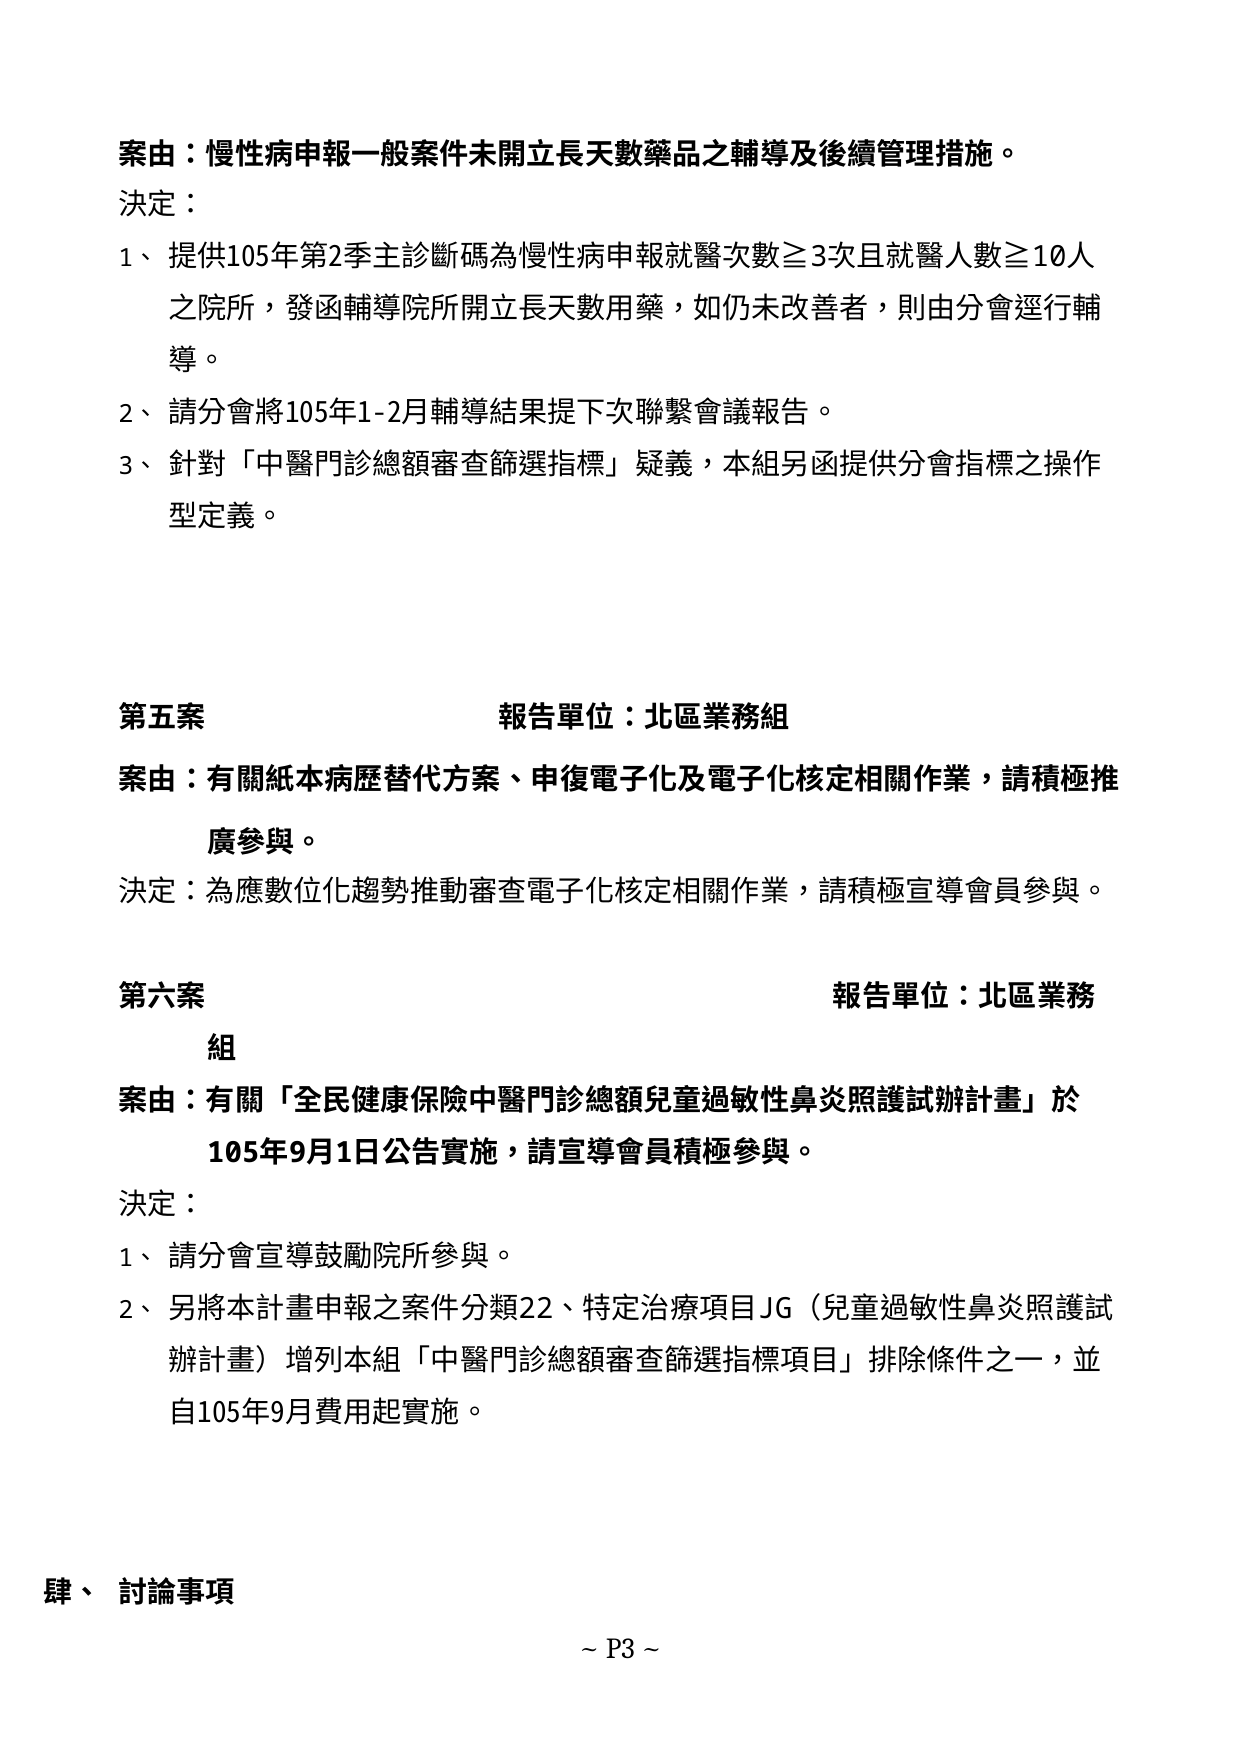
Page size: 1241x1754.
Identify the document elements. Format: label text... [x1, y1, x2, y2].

list 討論事項 [43, 1548, 1122, 1610]
list 請分會將105年1-2月輔導結果提下次聯繫會議報告。 [118, 381, 1122, 433]
text 案由：有關「全民健康保險中醫門診總額兒童過敏性鼻炎照護試辦計畫」於105年9月1日公告實施，請宣導會員積極參與。 [118, 1068, 1122, 1173]
text 決定： [118, 1173, 1122, 1225]
text 決定：為應數位化趨勢推動審查電子化核定相關作業，請積極宣導會員參與。 [118, 860, 1122, 912]
list 請分會宣導鼓勵院所參與。 [118, 1225, 1122, 1277]
list 針對「中醫門診總額審查篩選指標」疑義，本組另函提供分會指標之操作型定義。 [118, 433, 1122, 537]
text 案由：慢性病申報一般案件未開立長天數藥品之輔導及後續管理措施。 [118, 110, 1122, 173]
text 第五案 報告單位：北區業務組 [118, 673, 1122, 735]
text 第六案 報告單位：北區業務組 [118, 964, 1122, 1068]
text 決定： [118, 173, 1122, 225]
text 案由：有關紙本病歷替代方案、申復電子化及電子化核定相關作業，請積極推廣參與。 [118, 735, 1122, 860]
list 提供105年第2季主診斷碼為慢性病申報就醫次數≧3次且就醫人數≧10人之院所，發函輔導院所開立長天數用藥，如仍未改善者，則由分會逕行輔導。 [118, 225, 1122, 381]
list 另將本計畫申報之案件分類22、特定治療項目JG（兒童過敏性鼻炎照護試辦計畫）增列本組「中醫門診總額審查篩選指標項目」排除條件之一，並自105年9月費用起實施。 [118, 1277, 1122, 1433]
